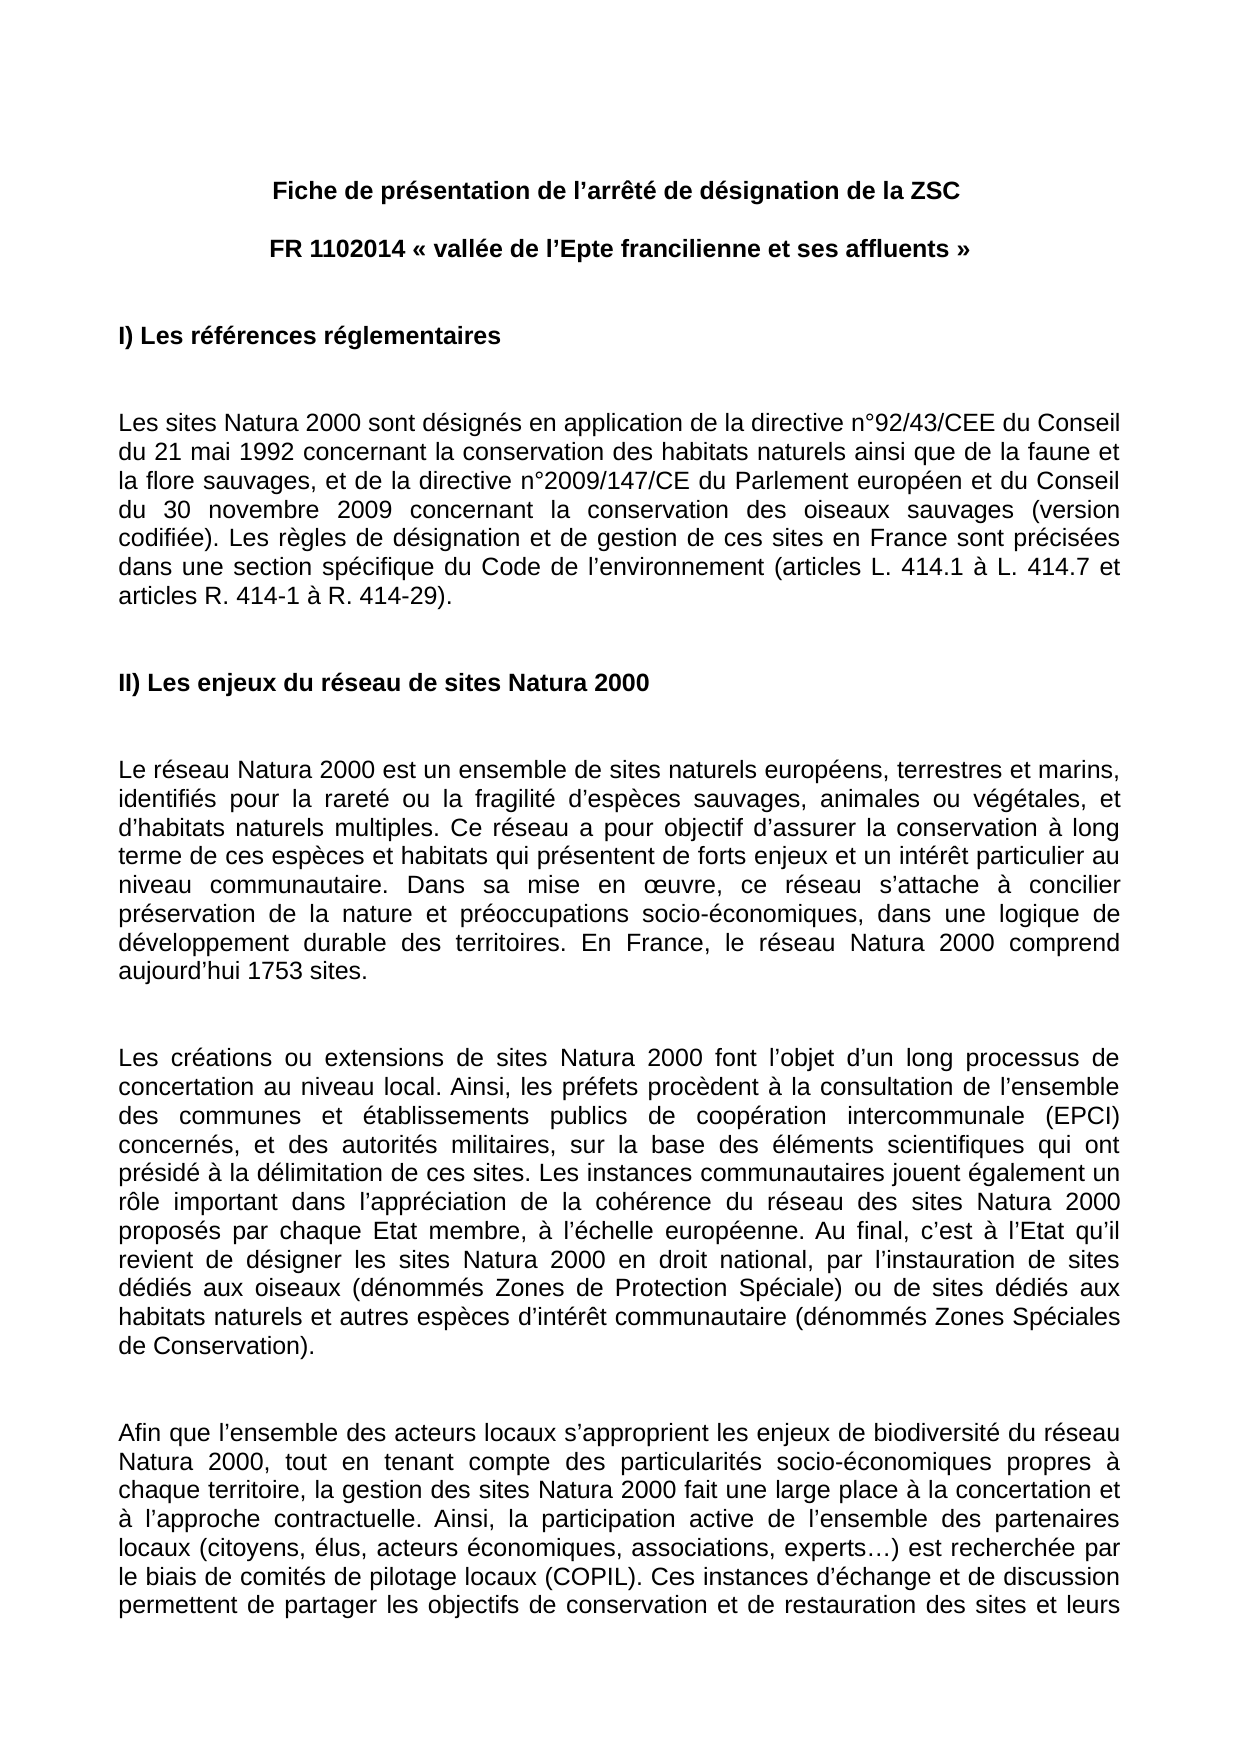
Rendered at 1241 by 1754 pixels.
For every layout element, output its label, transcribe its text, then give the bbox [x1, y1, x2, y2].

text Les sites Natura 2000 sont désignés en application de la directive n°92/43/CEE du Conseil du 21 mai 1992 concernant la conservation des habitats naturels ainsi que de la faune et la flore sauvages, et de la directive n°2009/147/CE du Parlement européen et du Conseil du 30 novembre 2009 concernant la conservation des oiseaux sauvages (version codifiée). Les règles de désignation et de gestion de ces sites en France sont précisées dans une section spécifique du Code de l’environnement (articles L. 414.1 à L. 414.7 et articles R. 414-1 à R. 414-29). [118, 408, 1122, 610]
text Fiche de présentation de l’arrêté de désignation de la ZSC [118, 176, 1122, 205]
text FR 1102014 « vallée de l’Epte francilienne et ses affluents » [118, 234, 1122, 263]
text Le réseau Natura 2000 est un ensemble de sites naturels européens, terrestres et marins, identifiés pour la rareté ou la fragilité d’espèces sauvages, animales ou végétales, et d’habitats naturels multiples. Ce réseau a pour objectif d’assurer la conservation à long terme de ces espèces et habitats qui présentent de forts enjeux et un intérêt particulier au niveau communautaire. Dans sa mise en œuvre, ce réseau s’attache à concilier préservation de la nature et préoccupations socio-économiques, dans une logique de développement durable des territoires. En France, le réseau Natura 2000 comprend aujourd’hui 1753 sites. [118, 755, 1122, 985]
text Afin que l’ensemble des acteurs locaux s’approprient les enjeux de biodiversité du réseau Natura 2000, tout en tenant compte des particularités socio-économiques propres à chaque territoire, la gestion des sites Natura 2000 fait une large place à la concertation et à l’approche contractuelle. Ainsi, la participation active de l’ensemble des partenaires locaux (citoyens, élus, acteurs économiques, associations, experts…) est recherchée par le biais de comités de pilotage locaux (COPIL). Ces instances d’échange et de discussion permettent de partager les objectifs de conservation et de restauration des sites et leurs [118, 1418, 1122, 1619]
text II) Les enjeux du réseau de sites Natura 2000 [118, 668, 1122, 697]
text I) Les références réglementaires [118, 321, 1122, 350]
text Les créations ou extensions de sites Natura 2000 font l’objet d’un long processus de concertation au niveau local. Ainsi, les préfets procèdent à la consultation de l’ensemble des communes et établissements publics de coopération intercommunale (EPCI) concernés, et des autorités militaires, sur la base des éléments scientifiques qui ont présidé à la délimitation de ces sites. Les instances communautaires jouent également un rôle important dans l’appréciation de la cohérence du réseau des sites Natura 2000 proposés par chaque Etat membre, à l’échelle européenne. Au final, c’est à l’Etat qu’il revient de désigner les sites Natura 2000 en droit national, par l’instauration de sites dédiés aux oiseaux (dénommés Zones de Protection Spéciale) ou de sites dédiés aux habitats naturels et autres espèces d’intérêt communautaire (dénommés Zones Spéciales de Conservation). [118, 1043, 1122, 1360]
